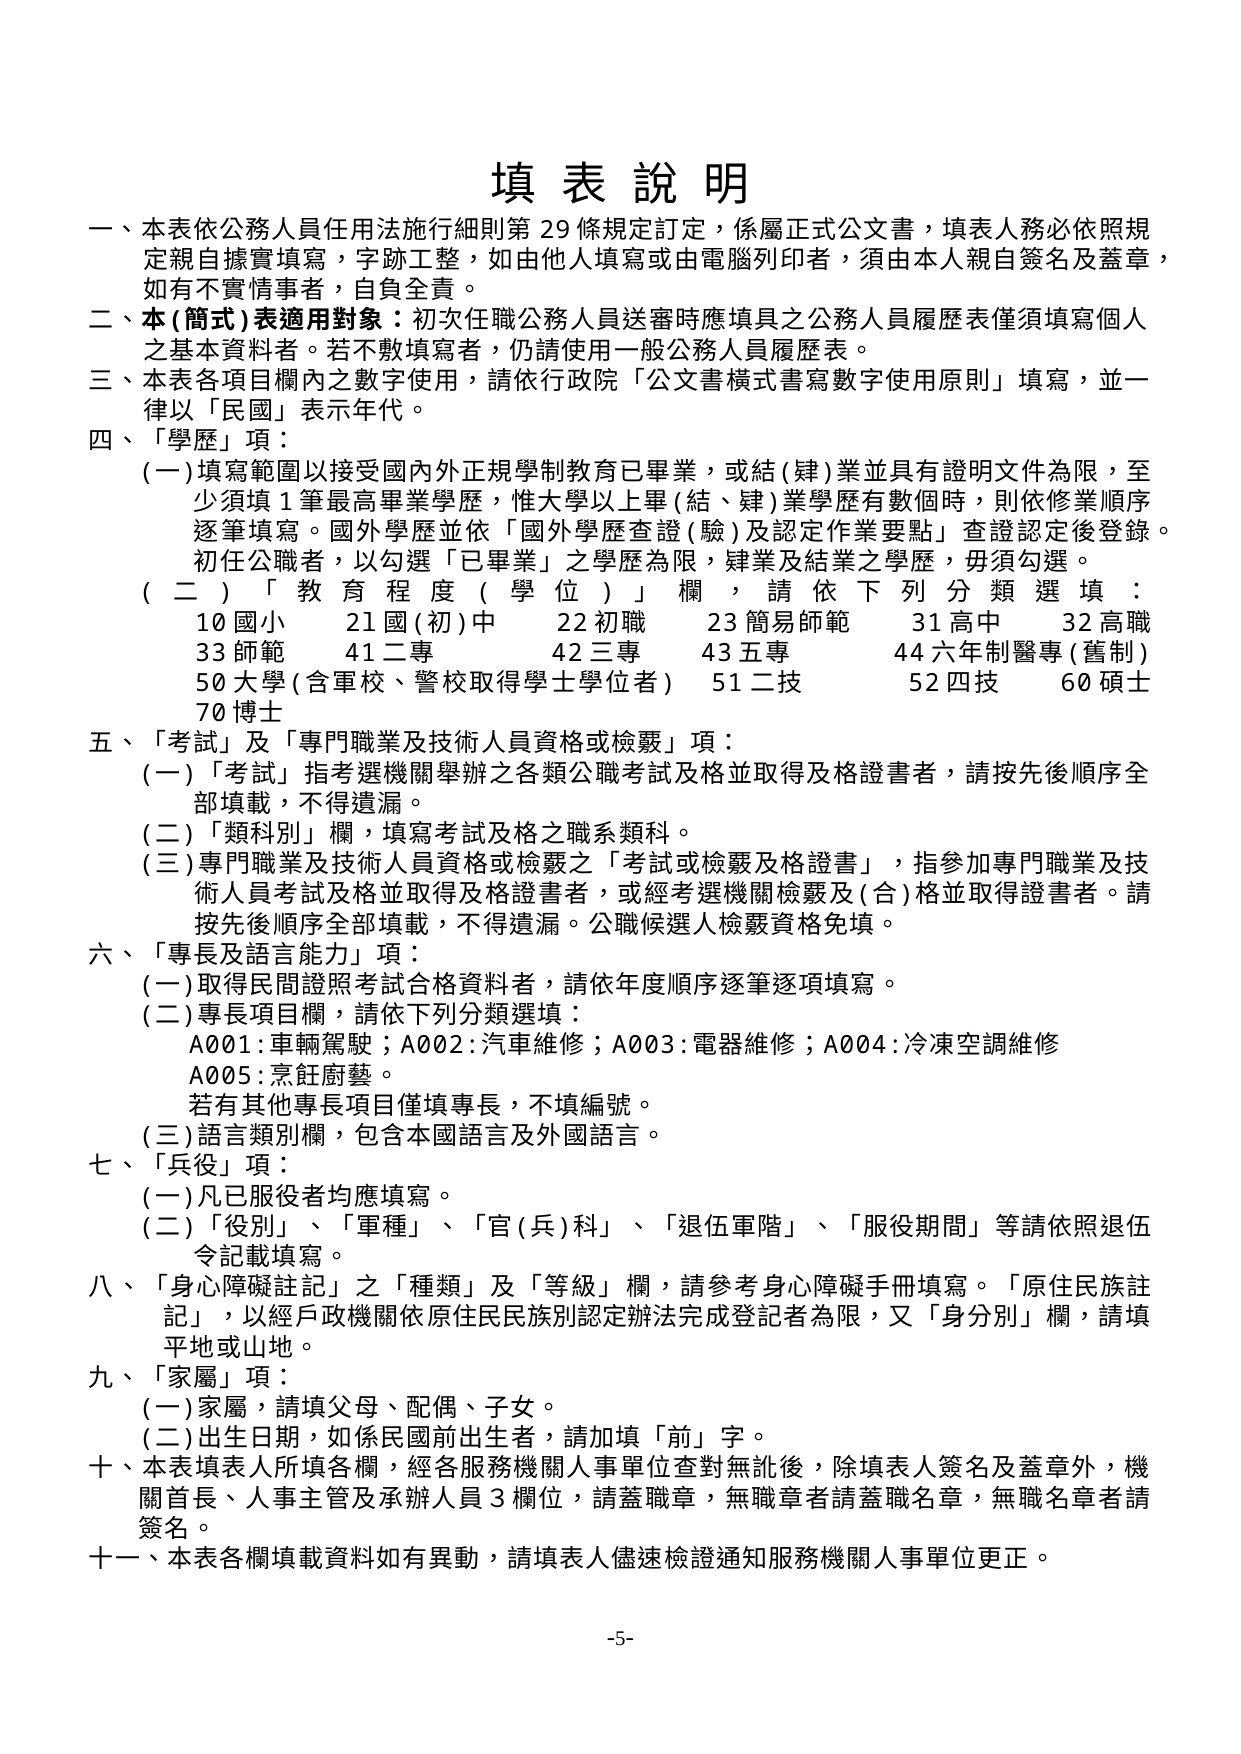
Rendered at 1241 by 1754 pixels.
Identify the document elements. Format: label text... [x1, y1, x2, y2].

text (三)語言類別欄，包含本國語言及外國語言。 [139, 1120, 1152, 1151]
text (一)「考試」指考選機關舉辦之各類公職考試及格並取得及格證書者，請按先後順序全部填載，不得遺漏。 [139, 758, 1152, 818]
text (二)「役別」、「軍種」、「官(兵)科」、「退伍軍階」、「服役期間」等請依照退伍令記載填寫。 [139, 1211, 1152, 1271]
text 九、「家屬」項： [89, 1362, 1152, 1392]
text (一)填寫範圍以接受國內外正規學制教育已畢業，或結(肄)業並具有證明文件為限，至少須填1筆最高畢業學歷，惟大學以上畢(結、肄)業學歷有數個時，則依修業順序逐筆填寫。國外學歷並依「國外學歷查證(驗)及認定作業要點」查證認定後登錄。初任公職者，以勾選「已畢業」之學歷為限，肄業及結業之學歷，毋須勾選。 [139, 456, 1152, 577]
text (二)專長項目欄，請依下列分類選填： [139, 999, 1152, 1030]
text 七、「兵役」項： [89, 1151, 1152, 1181]
text (一)取得民間證照考試合格資料者，請依年度順序逐筆逐項填寫。 [139, 969, 1152, 999]
text 填 表 說 明 [89, 148, 1152, 214]
text (二)「教育程度(學位)」欄，請依下列分類選填： 10國小 2l國(初)中 22初職 23簡易師範 31高中 32高職 33師範 41二專 42三專 43五專 44六年制醫專(舊制) 50大學(含軍校、警校取得學士學位者) 51二技 52四技 60碩士 70博士 [139, 577, 1152, 728]
text 若有其他專長項目僅填專長，不填編號。 [89, 1090, 1152, 1120]
text 六、「專長及語言能力」項： [89, 939, 1152, 969]
text 五、「考試」及「專門職業及技術人員資格或檢覈」項： [89, 728, 1152, 758]
text (一)凡已服役者均應填寫。 [139, 1181, 1152, 1211]
text 三、本表各項目欄內之數字使用，請依行政院「公文書橫式書寫數字使用原則」填寫，並一律以「民國」表示年代。 [89, 365, 1152, 426]
text A005:烹飪廚藝。 [89, 1060, 1152, 1090]
text A001:車輛駕駛；A002:汽車維修；A003:電器維修；A004:冷凍空調維修 [189, 1030, 1152, 1060]
text 八、「身心障礙註記」之「種類」及「等級」欄，請參考身心障礙手冊填寫。「原住民族註記」，以經戶政機關依原住民民族別認定辦法完成登記者為限，又「身分別」欄，請填平地或山地。 [89, 1271, 1152, 1362]
text 十、本表填表人所填各欄，經各服務機關人事單位查對無訛後，除填表人簽名及蓋章外，機關首長、人事主管及承辦人員３欄位，請蓋職章，無職章者請蓋職名章，無職名章者請簽名。 [89, 1453, 1152, 1543]
text 十一、本表各欄填載資料如有異動，請填表人儘速檢證通知服務機關人事單位更正。 [89, 1543, 1152, 1573]
text 二、本(簡式)表適用對象：初次任職公務人員送審時應填具之公務人員履歷表僅須填寫個人之基本資料者。若不敷填寫者，仍請使用一般公務人員履歷表。 [89, 305, 1152, 365]
text (三)專門職業及技術人員資格或檢覈之「考試或檢覈及格證書」，指參加專門職業及技術人員考試及格並取得及格證書者，或經考選機關檢覈及(合)格並取得證書者。請按先後順序全部填載，不得遺漏。公職候選人檢覈資格免填。 [139, 848, 1152, 939]
text 一、本表依公務人員任用法施行細則第29條規定訂定，係屬正式公文書，填表人務必依照規定親自據實填寫，字跡工整，如由他人填寫或由電腦列印者，須由本人親自簽名及蓋章，如有不實情事者，自負全責。 [89, 214, 1152, 305]
text 四、「學歷」項： [89, 426, 1152, 456]
text (二)「類科別」欄，填寫考試及格之職系類科。 [139, 818, 1152, 848]
text (二)出生日期，如係民國前出生者，請加填「前」字。 [139, 1422, 1152, 1453]
text (一)家屬，請填父母、配偶、子女。 [139, 1392, 1152, 1422]
